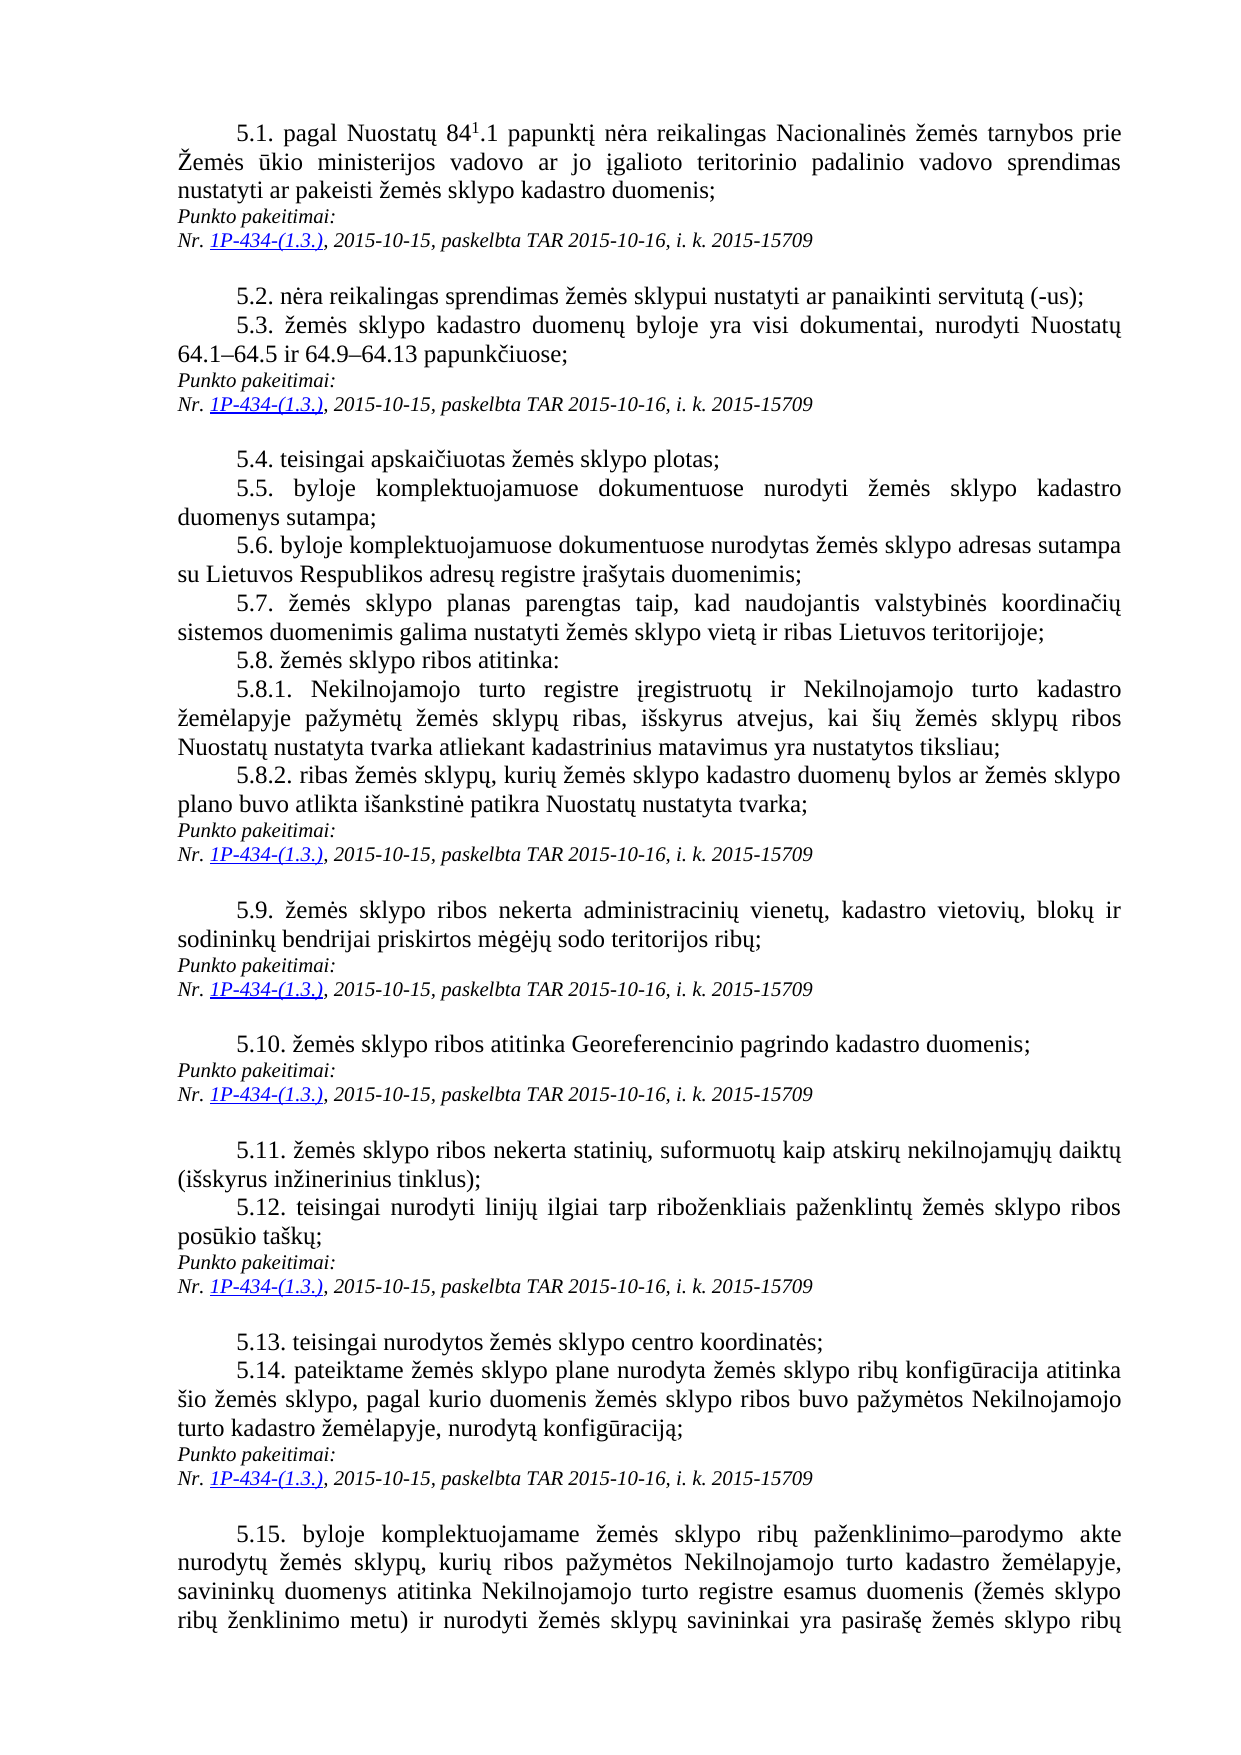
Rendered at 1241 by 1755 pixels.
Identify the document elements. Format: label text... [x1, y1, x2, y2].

text 5.13. teisingai nurodytos žemės sklypo centro koordinatės; [177, 1327, 1122, 1356]
text 5.12. teisingai nurodyti linijų ilgiai tarp riboženkliais paženklintų žemės sklypo ribos posūkio taškų; [177, 1192, 1122, 1250]
text Punkto pakeitimai: [177, 952, 1122, 977]
text Nr. 1P-434-(1.3.), 2015-10-15, paskelbta TAR 2015-10-16, i. k. 2015-15709 [177, 1466, 1122, 1490]
text Nr. 1P-434-(1.3.), 2015-10-15, paskelbta TAR 2015-10-16, i. k. 2015-15709 [177, 392, 1122, 416]
text Nr. 1P-434-(1.3.), 2015-10-15, paskelbta TAR 2015-10-16, i. k. 2015-15709 [177, 977, 1122, 1001]
text 5.7. žemės sklypo planas parengtas taip, kad naudojantis valstybinės koordinačių sistemos duomenimis galima nustatyti žemės sklypo vietą ir ribas Lietuvos teritorijoje; [177, 588, 1122, 646]
text Punkto pakeitimai: [177, 204, 1122, 228]
text 5.3. žemės sklypo kadastro duomenų byloje yra visi dokumentai, nurodyti Nuostatų 64.1–64.5 ir 64.9–64.13 papunkčiuose; [177, 310, 1122, 367]
text 5.8.2. ribas žemės sklypų, kurių žemės sklypo kadastro duomenų bylos ar žemės sklypo plano buvo atlikta išankstinė patikra Nuostatų nustatyta tvarka; [177, 761, 1122, 818]
text 5.15. byloje komplektuojamame žemės sklypo ribų paženklinimo–parodymo akte nurodytų žemės sklypų, kurių ribos pažymėtos Nekilnojamojo turto kadastro žemėlapyje, savininkų duomenys atitinka Nekilnojamojo turto registre esamus duomenis (žemės sklypo ribų ženklinimo metu) ir nurodyti žemės sklypų savininkai yra pasirašę žemės sklypo ribų [177, 1519, 1122, 1634]
text Punkto pakeitimai: [177, 1442, 1122, 1466]
text 5.14. pateiktame žemės sklypo plane nurodyta žemės sklypo ribų konfigūracija atitinka šio žemės sklypo, pagal kurio duomenis žemės sklypo ribos buvo pažymėtos Nekilnojamojo turto kadastro žemėlapyje, nurodytą konfigūraciją; [177, 1356, 1122, 1442]
text 5.4. teisingai apskaičiuotas žemės sklypo plotas; [177, 444, 1122, 473]
text Punkto pakeitimai: [177, 367, 1122, 392]
text 5.2. nėra reikalingas sprendimas žemės sklypui nustatyti ar panaikinti servitutą (-us); [177, 281, 1122, 310]
text 5.9. žemės sklypo ribos nekerta administracinių vienetų, kadastro vietovių, blokų ir sodininkų bendrijai priskirtos mėgėjų sodo teritorijos ribų; [177, 895, 1122, 952]
text 5.5. byloje komplektuojamuose dokumentuose nurodyti žemės sklypo kadastro duomenys sutampa; [177, 473, 1122, 531]
text Punkto pakeitimai: [177, 1250, 1122, 1274]
text 5.10. žemės sklypo ribos atitinka Georeferencinio pagrindo kadastro duomenis; [177, 1029, 1122, 1058]
text 5.8.1. Nekilnojamojo turto registre įregistruotų ir Nekilnojamojo turto kadastro žemėlapyje pažymėtų žemės sklypų ribas, išskyrus atvejus, kai šių žemės sklypų ribos Nuostatų nustatyta tvarka atliekant kadastrinius matavimus yra nustatytos tiksliau; [177, 674, 1122, 761]
text Punkto pakeitimai: [177, 818, 1122, 842]
text 5.11. žemės sklypo ribos nekerta statinių, suformuotų kaip atskirų nekilnojamųjų daiktų (išskyrus inžinerinius tinklus); [177, 1135, 1122, 1192]
text Punkto pakeitimai: [177, 1058, 1122, 1082]
text Nr. 1P-434-(1.3.), 2015-10-15, paskelbta TAR 2015-10-16, i. k. 2015-15709 [177, 1274, 1122, 1298]
text Nr. 1P-434-(1.3.), 2015-10-15, paskelbta TAR 2015-10-16, i. k. 2015-15709 [177, 1082, 1122, 1106]
text 5.6. byloje komplektuojamuose dokumentuose nurodytas žemės sklypo adresas sutampa su Lietuvos Respublikos adresų registre įrašytais duomenimis; [177, 531, 1122, 588]
text Nr. 1P-434-(1.3.), 2015-10-15, paskelbta TAR 2015-10-16, i. k. 2015-15709 [177, 228, 1122, 252]
text Nr. 1P-434-(1.3.), 2015-10-15, paskelbta TAR 2015-10-16, i. k. 2015-15709 [177, 842, 1122, 866]
text 5.1. pagal Nuostatų 841.1 papunktį nėra reikalingas Nacionalinės žemės tarnybos prie Žemės ūkio ministerijos vadovo ar jo įgalioto teritorinio padalinio vadovo sprendimas nustatyti ar pakeisti žemės sklypo kadastro duomenis; [177, 118, 1122, 204]
text 5.8. žemės sklypo ribos atitinka: [177, 646, 1122, 674]
